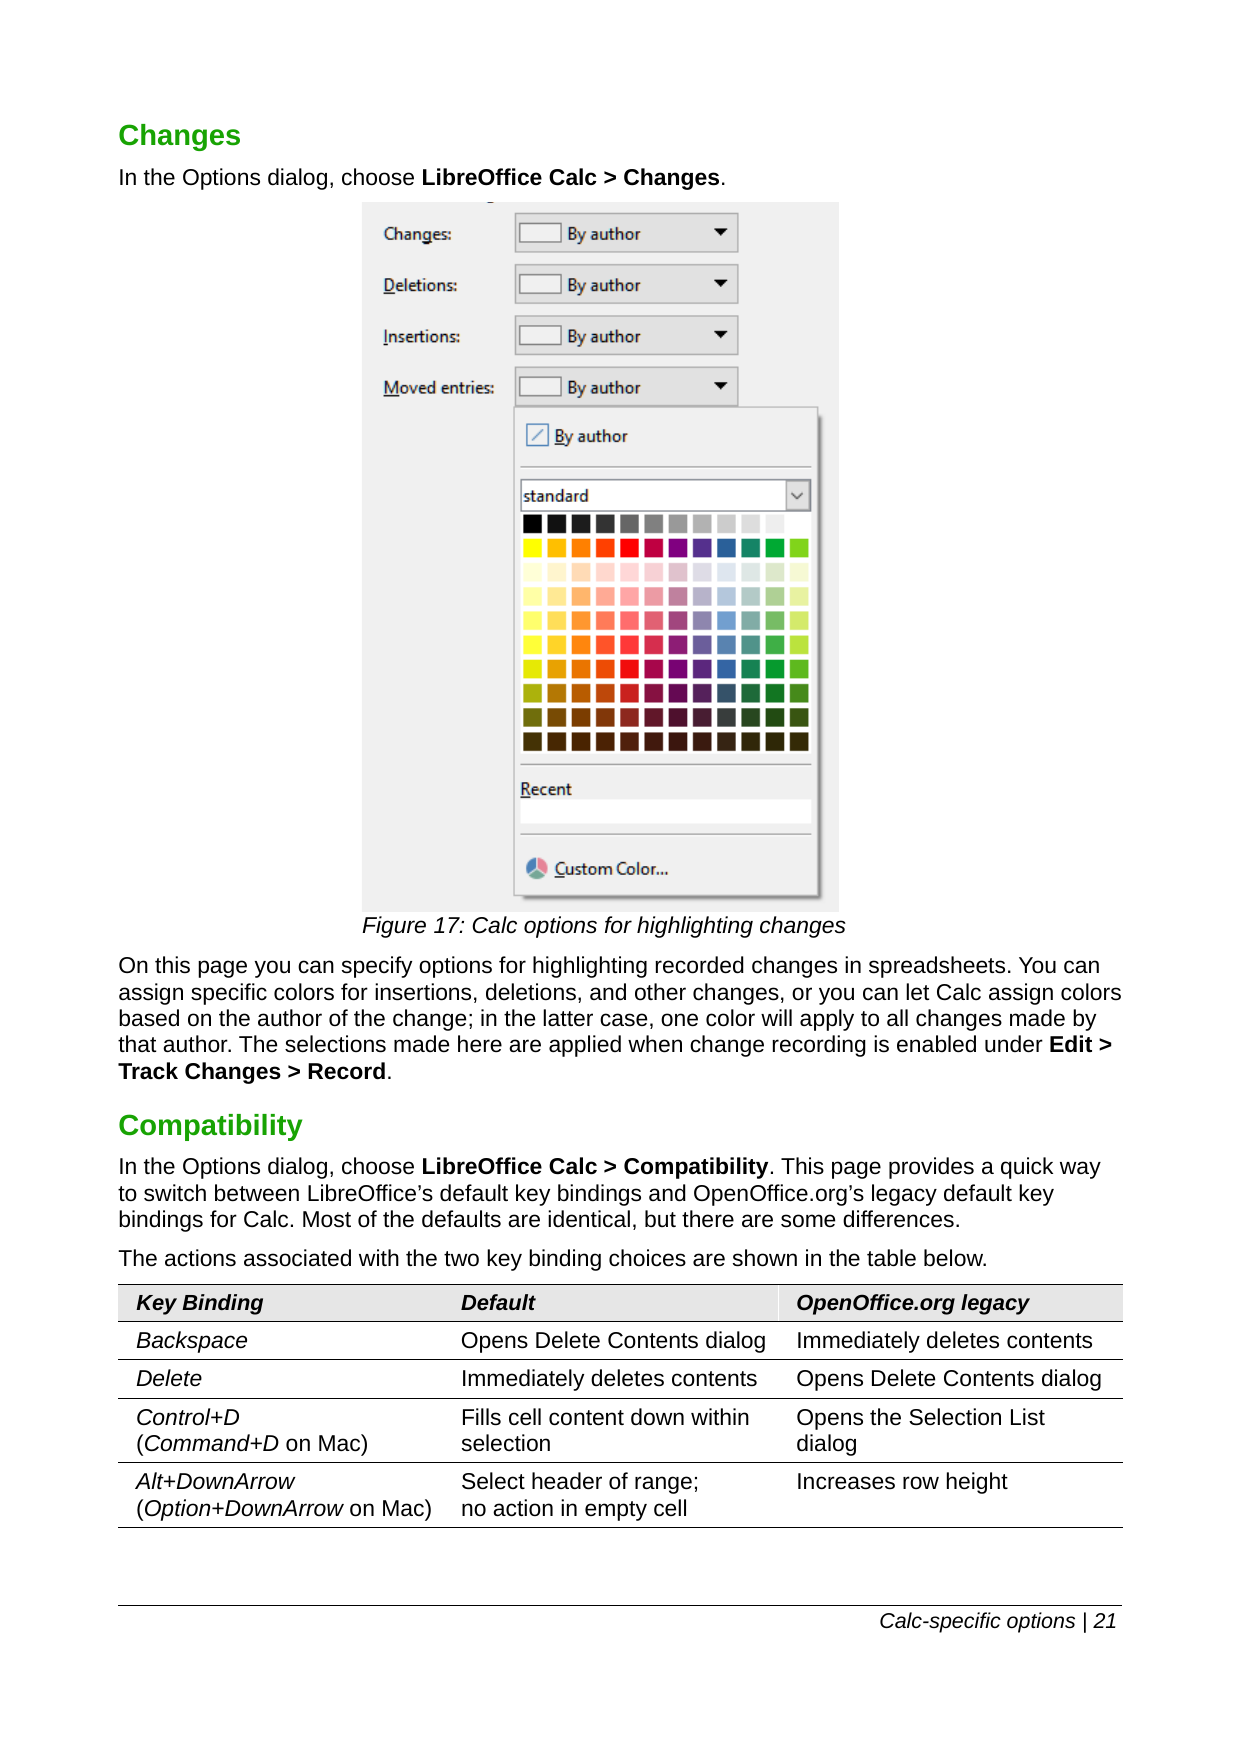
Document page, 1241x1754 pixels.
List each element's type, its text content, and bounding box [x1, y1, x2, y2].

table_header OpenOffice.org legacy [779, 1285, 1123, 1321]
subtitle Compatibility [118, 1108, 1122, 1141]
table_cell Control+D (Command+D on Mac) [118, 1399, 443, 1462]
table_header Key Binding [118, 1285, 443, 1321]
table_header Default [443, 1285, 778, 1321]
table_cell Immediately deletes contents [779, 1322, 1123, 1359]
picture [361, 202, 839, 912]
text In the Options dialog, choose LibreOffice Calc > Changes. [118, 163, 1122, 190]
table_cell Fills cell content down within selection [443, 1399, 778, 1462]
text On this page you can specify options for highlighting recorded changes in spreadsheets. You can assign specific colors for insertions, deletions, and other changes, or you can let Calc assign colors based on the author of the change; in the latter case, one color will apply to all changes made by that author. The selections made here are applied when change recording is enabled under Edit > Track Changes > Record. [118, 952, 1122, 1084]
text In the Options dialog, choose LibreOffice Calc > Compatibility. This page provides a quick way to switch between LibreOffice’s default key bindings and OpenOffice.org’s legacy default key bindings for Calc. Most of the defaults are identical, but there are some differences. [118, 1153, 1122, 1232]
text Figure 17: Calc options for highlighting changes [362, 202, 878, 938]
subtitle Changes [118, 118, 1122, 152]
table_cell Alt+DownArrow (Option+DownArrow on Mac) [118, 1463, 443, 1527]
text The actions associated with the two key binding choices are shown in the table below. [118, 1245, 1122, 1271]
table_cell Opens the Selection List dialog [779, 1399, 1123, 1462]
table_cell Backspace [118, 1322, 443, 1359]
table_cell Immediately deletes contents [443, 1360, 778, 1397]
table_cell Select header of range; no action in empty cell [443, 1463, 778, 1527]
table_cell Increases row height [779, 1463, 1123, 1527]
table_cell Opens Delete Contents dialog [443, 1322, 778, 1359]
table_cell Opens Delete Contents dialog [779, 1360, 1123, 1397]
table_cell Delete [118, 1360, 443, 1397]
